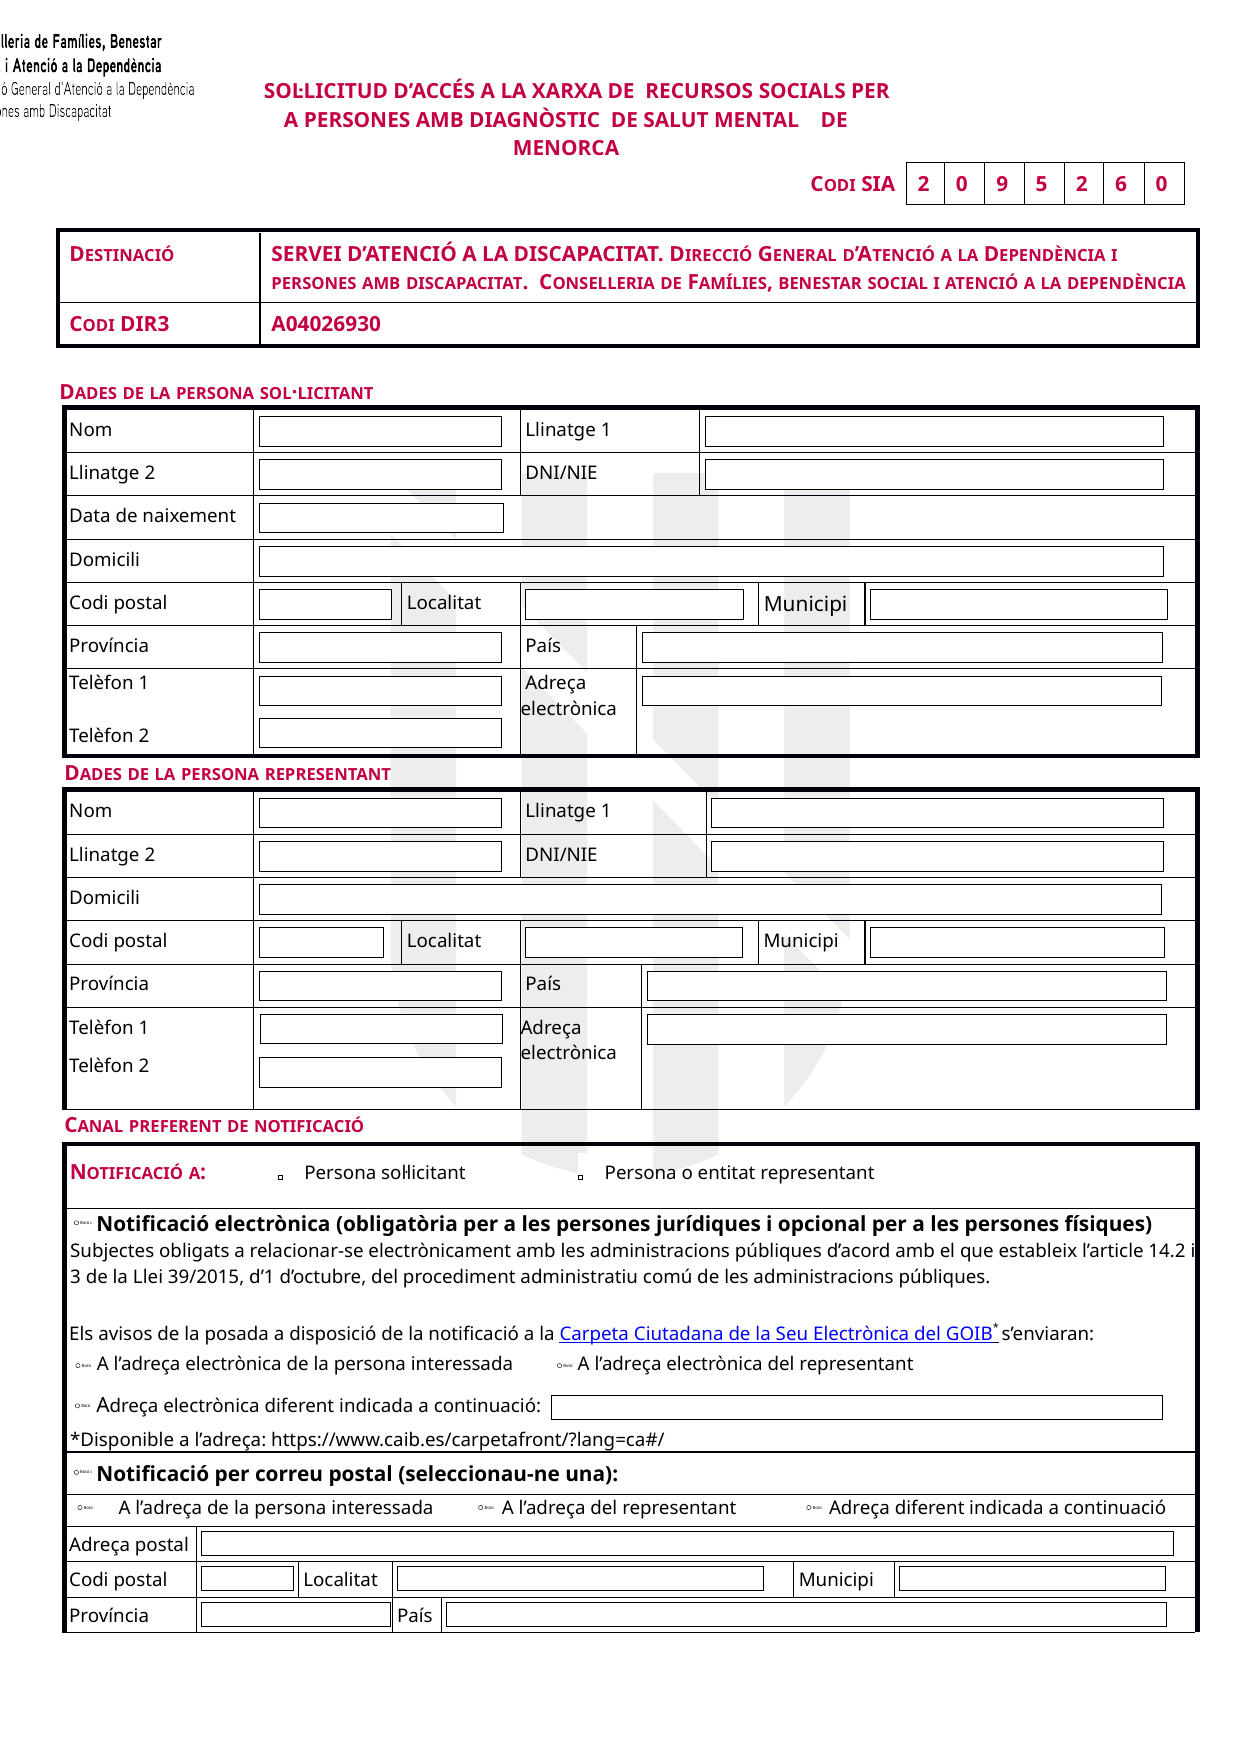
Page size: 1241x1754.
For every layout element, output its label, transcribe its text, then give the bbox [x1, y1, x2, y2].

picture [521, 965, 641, 1007]
picture [521, 921, 758, 964]
picture [700, 473, 850, 495]
picture [390, 835, 520, 877]
table_cell [393, 1562, 793, 1597]
table_header SOL·LICITUD D’ACCÉS A LA XARXA DE RECURSOS SOCIALS PER A PERSONES AMB DIAGNÒSTIC DE SALUT MENTAL DE MENORCA [59, 31, 906, 162]
table_header Llinatge 1 [521, 410, 699, 452]
picture [642, 965, 850, 1007]
table_cell [254, 835, 390, 877]
table_header [254, 410, 520, 452]
table_cell Municipi [850, 921, 864, 963]
picture [390, 626, 520, 668]
picture [390, 473, 520, 495]
table_cell Codi SIA [59, 162, 906, 204]
table_cell Telèfon 1 Telèfon 2 [67, 1008, 253, 1109]
table_cell Canal preferent de notificació [64, 1110, 390, 1142]
table_cell Codi postal [67, 1562, 196, 1597]
picture [390, 496, 850, 539]
table_cell [1189, 1110, 1197, 1142]
picture [402, 921, 520, 964]
table_cell Codi DIR3 [60, 303, 259, 344]
table_cell Notificació electrònica (obligatòria per a les persones jurídiques i opcional per a les persones físiques) Subjectes obligats a relacionar-se electrònicament amb les administracions públiques d’acord amb el que estableix l’article 14.2 i 3 de la Llei 39/2015, d’1 d’octubre, del procediment administratiu comú de les administracions públiques. Els avisos de la posada a disposició de la notificació a la Carpeta Ciutadana de la Seu Electrònica del GOIB* s’enviaran: A l’adreça electrònica de la persona interessada A l’adreça electrònica del representant Adreça electrònica diferent indicada a continuació: *Disponible a l’adreça: https://www.caib.es/carpetafront/?lang=ca#/ [67, 1209, 1195, 1451]
table_header Nom [67, 410, 253, 452]
table_cell [59, 754, 64, 787]
table_cell [850, 496, 1195, 539]
table_cell Localitat [299, 1562, 392, 1597]
table_cell 0 [945, 163, 984, 204]
table_cell [254, 792, 390, 834]
table_cell [197, 1562, 298, 1597]
table_cell 0 [1145, 163, 1184, 204]
table_cell 2 [1065, 163, 1103, 204]
table_cell [59, 1109, 64, 1142]
table_cell [254, 669, 390, 754]
picture [390, 915, 850, 920]
table_header SERVEI D’ATENCIÓ A LA DISCAPACITAT. Direcció General d’Atenció a la Dependència i persones amb discapacitat. Conselleria de Famílies, benestar social i atenció a la dependència [261, 232, 1196, 302]
picture [390, 583, 401, 625]
table_cell [254, 965, 390, 1007]
table_cell Notificació per correu postal (seleccionau-ne una): [67, 1453, 1195, 1493]
picture [707, 835, 850, 877]
table_cell 6 [1104, 163, 1144, 204]
table_cell [59, 1632, 1197, 1723]
picture [707, 792, 850, 834]
picture [390, 577, 850, 582]
picture [390, 878, 850, 884]
table_cell Dades de la persona representant [64, 758, 390, 787]
table_cell [866, 921, 1195, 963]
table_cell [850, 1110, 1189, 1142]
picture [402, 583, 520, 625]
table_cell A04026930 [261, 303, 1196, 344]
table_header [700, 410, 1195, 452]
table_cell [254, 626, 390, 668]
table_cell [442, 1598, 1195, 1632]
picture [390, 792, 520, 834]
table_cell Província [67, 1598, 196, 1632]
table_cell País [393, 1598, 441, 1632]
table_cell 2 [907, 163, 944, 204]
table_cell Nom [67, 792, 253, 834]
table_cell Domicili [67, 878, 253, 920]
picture [759, 921, 850, 964]
table_cell [850, 965, 1195, 1007]
picture [521, 473, 699, 495]
picture [521, 835, 706, 877]
picture [521, 1008, 641, 1109]
table_cell [254, 1008, 390, 1109]
table_cell Codi postal [67, 921, 253, 963]
table_cell [1189, 758, 1197, 787]
picture [390, 1008, 520, 1109]
table_cell [850, 626, 1195, 668]
picture [390, 1146, 850, 1174]
table_cell [700, 453, 1195, 495]
table_cell [850, 669, 1195, 754]
picture [521, 626, 636, 668]
table_cell Notificació a: Persona sol·licitant Persona o entitat representant [67, 1146, 1195, 1208]
picture [390, 921, 401, 964]
table_cell [254, 878, 390, 920]
table_header [906, 31, 1184, 162]
table_cell [197, 1598, 392, 1632]
table_cell [850, 792, 1195, 834]
picture [642, 1008, 850, 1109]
table_cell Llinatge 2 [67, 835, 253, 877]
subtitle Dades de la persona sol·licitant [59, 377, 1181, 405]
picture [390, 669, 520, 754]
table_cell Codi postal [67, 583, 253, 625]
picture [637, 669, 850, 754]
picture [390, 1110, 850, 1142]
table_cell [254, 921, 390, 963]
table_cell [866, 583, 1195, 625]
table_cell [850, 835, 1195, 877]
table_cell Província [67, 965, 253, 1007]
table_cell Adreça postal [67, 1527, 196, 1561]
table_cell 5 [1025, 163, 1064, 204]
picture [0, 20, 205, 126]
picture [637, 626, 850, 668]
table_cell A l’adreça de la persona interessada A l’adreça del representant Adreça diferent indicada a continuació [67, 1495, 1195, 1526]
table_cell Domicili [67, 540, 253, 582]
picture [759, 583, 850, 625]
picture [521, 583, 758, 625]
picture [390, 965, 520, 1007]
table_cell [254, 583, 390, 625]
table_cell [895, 1562, 1195, 1597]
picture [521, 669, 636, 754]
table_cell [850, 540, 1195, 582]
table_cell 9 [985, 163, 1024, 204]
table_cell Província [67, 626, 253, 668]
table_cell [254, 453, 520, 495]
table_cell [254, 540, 390, 582]
table_cell [850, 878, 1195, 920]
table_cell [197, 1527, 1195, 1561]
table_cell [254, 496, 390, 539]
picture [390, 540, 850, 546]
table_cell [850, 758, 1189, 787]
table_cell [850, 1008, 1195, 1109]
table_cell Municipi [794, 1562, 894, 1597]
table_cell Llinatge 2 [67, 453, 253, 495]
picture [390, 758, 850, 787]
picture [521, 792, 706, 834]
table_cell Data de naixement [67, 496, 253, 539]
table_header Destinació [60, 232, 260, 302]
table_cell Municipi [850, 583, 864, 625]
table_cell Telèfon 1 Telèfon 2 [67, 669, 253, 754]
table_cell DNI/NIE [521, 453, 699, 473]
